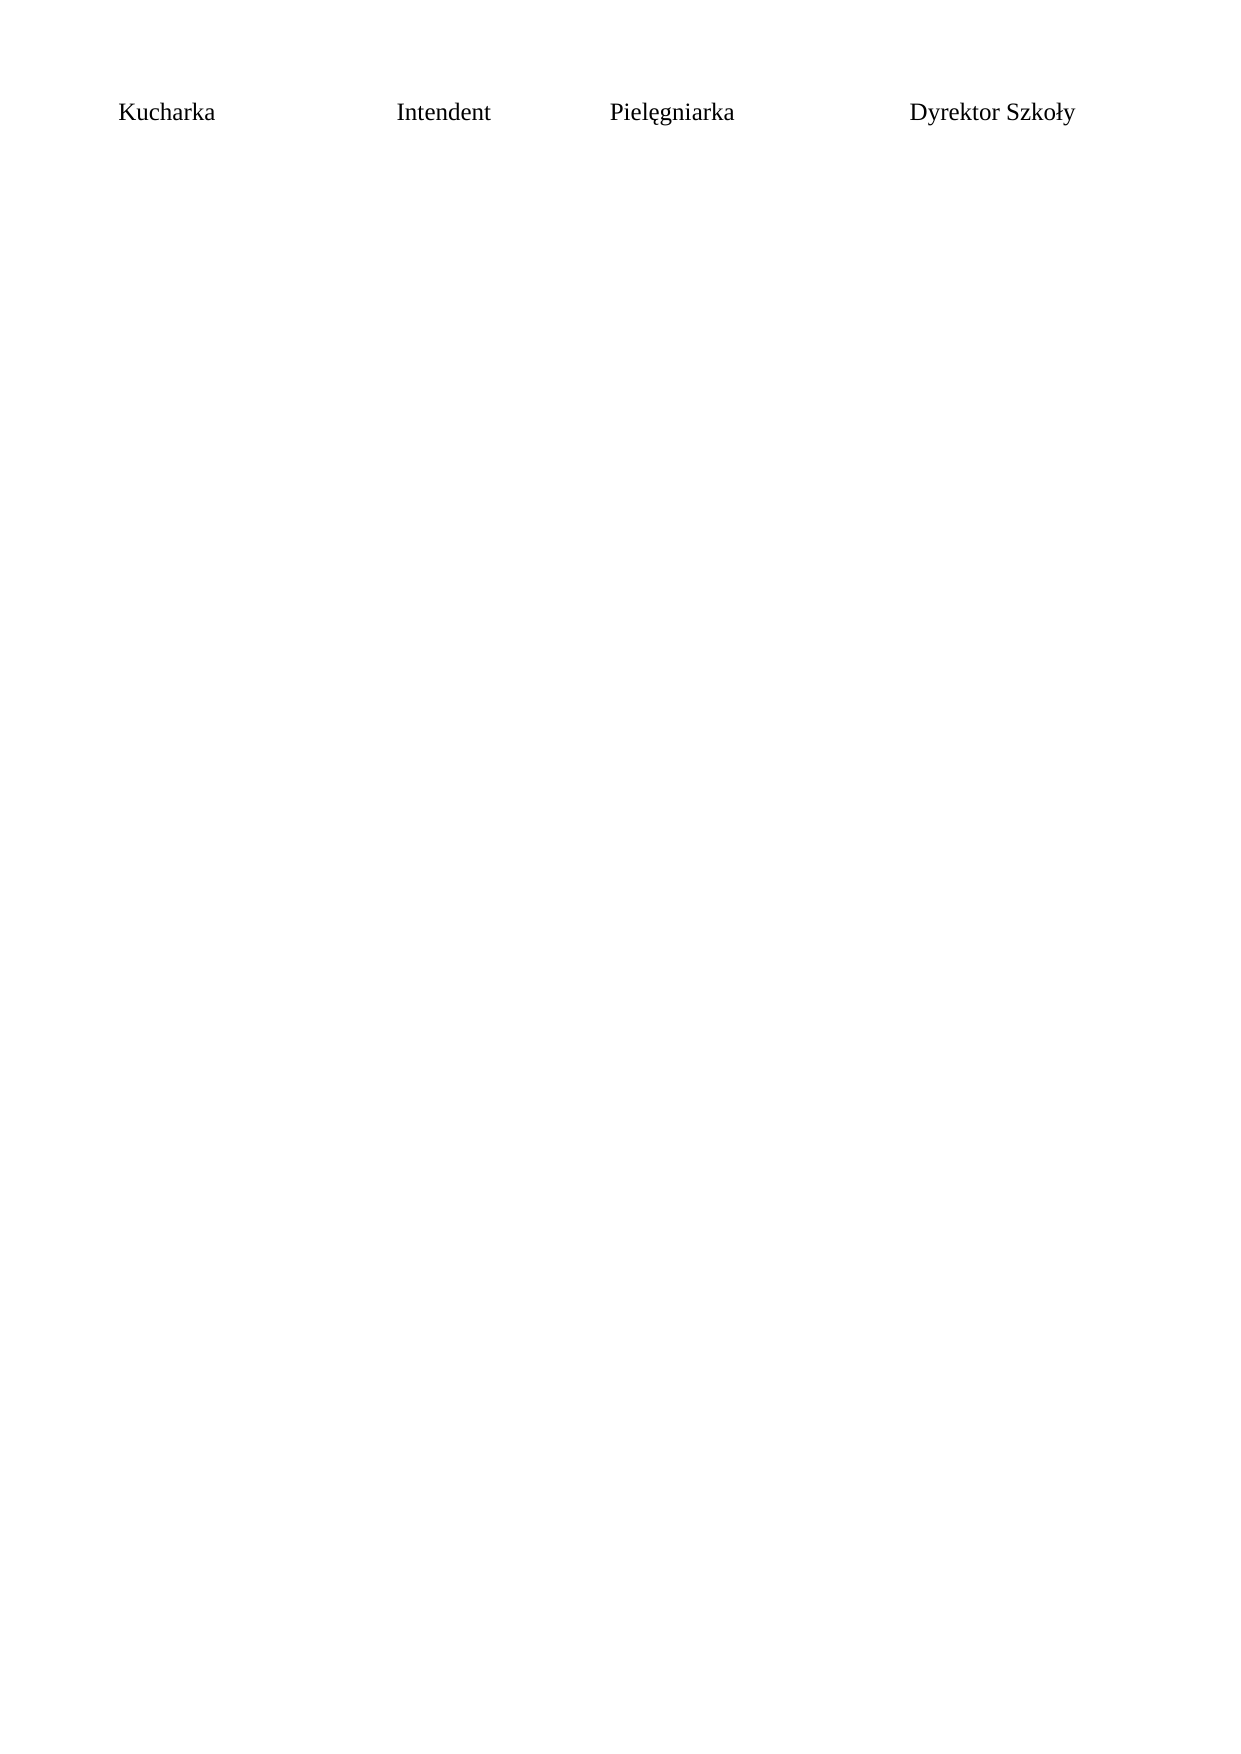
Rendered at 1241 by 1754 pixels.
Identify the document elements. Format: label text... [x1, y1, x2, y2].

text Kucharka Intendent Pielęgniarka Dyrektor Szkoły [118, 97, 1122, 125]
